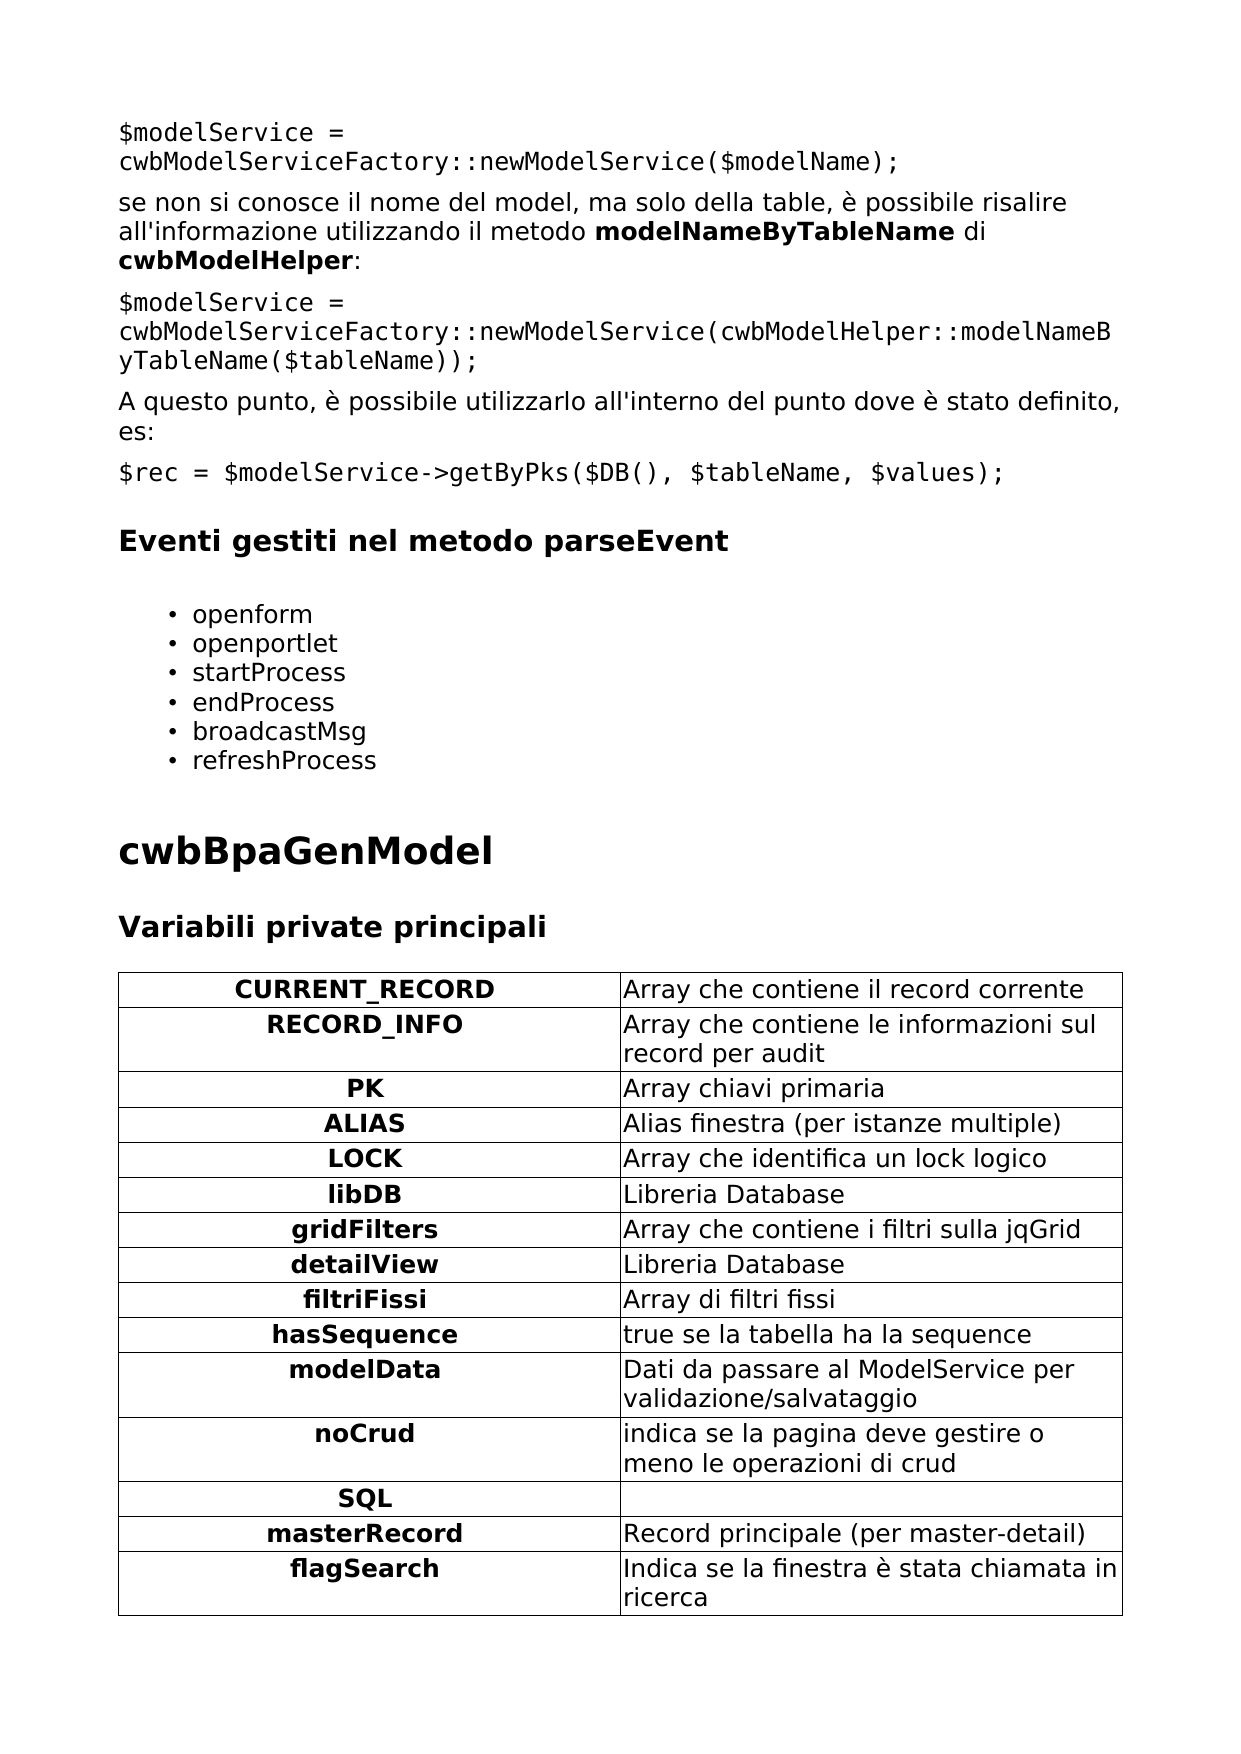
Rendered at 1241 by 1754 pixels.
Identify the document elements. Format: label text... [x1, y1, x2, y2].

table_cell Array che identifica un lock logico [621, 1143, 1122, 1177]
text $modelService = cwbModelServiceFactory::newModelService(cwbModelHelper::modelNameByTableName($tableName)); [118, 288, 1122, 376]
table_cell RECORD_INFO [119, 1008, 620, 1071]
subtitle Variabili private principali [118, 911, 1122, 945]
table_cell [621, 1482, 1122, 1516]
table_cell hasSequence [119, 1318, 620, 1352]
list startProcess [177, 658, 1122, 688]
table_cell detailView [119, 1248, 620, 1282]
table_cell Array che contiene i filtri sulla jqGrid [621, 1213, 1122, 1247]
list refreshProcess [177, 746, 1122, 775]
list openportlet [177, 629, 1122, 658]
text $modelService = cwbModelServiceFactory::newModelService($modelName); [118, 118, 1122, 176]
table_cell gridFilters [119, 1213, 620, 1247]
list openform [177, 600, 1122, 629]
table_header Array che contiene il record corrente [621, 973, 1122, 1007]
table_cell flagSearch [119, 1552, 620, 1615]
table_cell Indica se la finestra è stata chiamata in ricerca [621, 1552, 1122, 1615]
subtitle cwbBpaGenModel [118, 830, 1122, 873]
text $rec = $modelService->getByPks($DB(), $tableName, $values); [118, 458, 1122, 487]
subtitle Eventi gestiti nel metodo parseEvent [118, 524, 1122, 558]
table_cell Array che contiene le informazioni sul record per audit [621, 1008, 1122, 1071]
table_cell indica se la pagina deve gestire o meno le operazioni di crud [621, 1418, 1122, 1481]
table_cell LOCK [119, 1143, 620, 1177]
table_cell modelData [119, 1353, 620, 1417]
table_cell SQL [119, 1482, 620, 1516]
list endProcess [177, 688, 1122, 717]
table_cell true se la tabella ha la sequence [621, 1318, 1122, 1352]
table_cell filtriFissi [119, 1283, 620, 1317]
table_cell Alias finestra (per istanze multiple) [621, 1108, 1122, 1142]
table_cell ALIAS [119, 1108, 620, 1142]
table_cell Record principale (per master-detail) [621, 1517, 1122, 1551]
table_cell Array di filtri fissi [621, 1283, 1122, 1317]
table_cell Array chiavi primaria [621, 1072, 1122, 1107]
text A questo punto, è possibile utilizzarlo all'interno del punto dove è stato definito, es: [118, 387, 1122, 446]
table_cell Dati da passare al ModelService per validazione/salvataggio [621, 1353, 1122, 1417]
table_cell noCrud [119, 1418, 620, 1481]
table_header CURRENT_RECORD [119, 973, 620, 1007]
list broadcastMsg [177, 717, 1122, 746]
table_cell masterRecord [119, 1517, 620, 1551]
table_cell Libreria Database [621, 1248, 1122, 1282]
table_cell PK [119, 1072, 620, 1107]
text se non si conosce il nome del model, ma solo della table, è possibile risalire all'informazione utilizzando il metodo modelNameByTableName di cwbModelHelper: [118, 188, 1122, 276]
table_cell libDB [119, 1178, 620, 1212]
table_cell Libreria Database [621, 1178, 1122, 1212]
